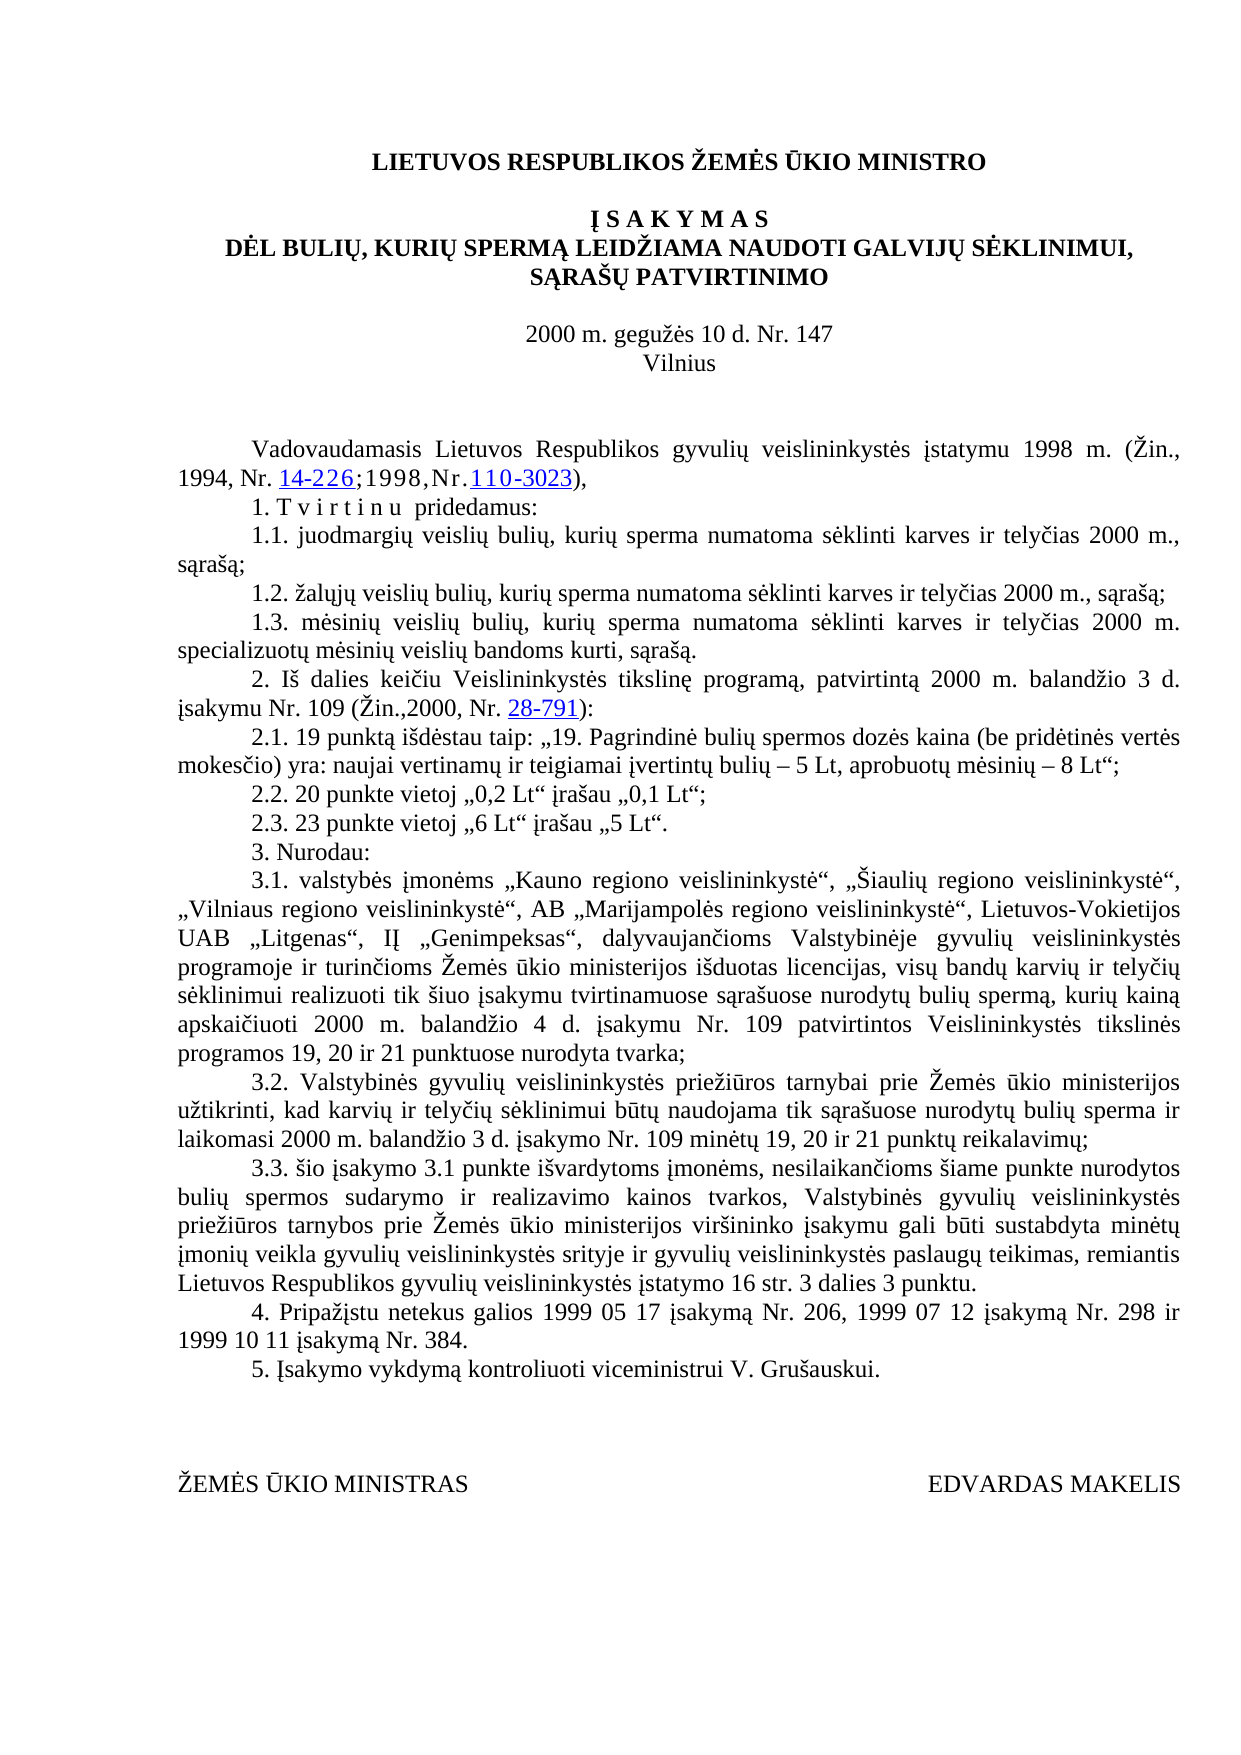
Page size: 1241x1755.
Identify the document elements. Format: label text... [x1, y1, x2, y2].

text Į S A K Y M A S [177, 204, 1181, 233]
text 1.3. mėsinių veislių bulių, kurių sperma numatoma sėklinti karves ir telyčias 2000 m. specializuotų mėsinių veislių bandoms kurti, sąrašą. [177, 607, 1181, 664]
text ŽEMĖS ŪKIO MINISTRAS EDVARDAS MAKELIS [177, 1469, 1181, 1498]
text 4. Pripažįstu netekus galios 1999 05 17 įsakymą Nr. 206, 1999 07 12 įsakymą Nr. 298 ir 1999 10 11 įsakymą Nr. 384. [177, 1297, 1181, 1354]
text 1.1. juodmargių veislių bulių, kurių sperma numatoma sėklinti karves ir telyčias 2000 m., sąrašą; [177, 521, 1181, 578]
text 2. Iš dalies keičiu Veislininkystės tikslinę programą, patvirtintą 2000 m. balandžio 3 d. įsakymu Nr. 109 (Žin.,2000, Nr. 28-791): [177, 664, 1181, 722]
text 5. Įsakymo vykdymą kontroliuoti viceministrui V. Grušauskui. [177, 1354, 1181, 1383]
text 2.3. 23 punkte vietoj „6 Lt“ įrašau „5 Lt“. [177, 808, 1181, 837]
text 1. Tvirtinu pridedamus: [177, 492, 1181, 521]
text 3.3. šio įsakymo 3.1 punkte išvardytoms įmonėms, nesilaikančioms šiame punkte nurodytos bulių spermos sudarymo ir realizavimo kainos tvarkos, Valstybinės gyvulių veislininkystės priežiūros tarnybos prie Žemės ūkio ministerijos viršininko įsakymu gali būti sustabdyta minėtų įmonių veikla gyvulių veislininkystės srityje ir gyvulių veislininkystės paslaugų teikimas, remiantis Lietuvos Respublikos gyvulių veislininkystės įstatymo 16 str. 3 dalies 3 punktu. [177, 1153, 1181, 1297]
text LIETUVOS RESPUBLIKOS ŽEMĖS ŪKIO MINISTRO [177, 147, 1181, 176]
text DĖL BULIŲ, KURIŲ SPERMĄ LEIDŽIAMA NAUDOTI GALVIJŲ SĖKLINIMUI, SĄRAŠŲ PATVIRTINIMO [177, 233, 1181, 291]
text Vilnius [177, 348, 1181, 377]
text Vadovaudamasis Lietuvos Respublikos gyvulių veislininkystės įstatymu 1998 m. (Žin., 1994, Nr. 14-226;1998,Nr.110-3023), [177, 434, 1181, 492]
text 1.2. žalųjų veislių bulių, kurių sperma numatoma sėklinti karves ir telyčias 2000 m., sąrašą; [177, 578, 1181, 607]
text 2000 m. gegužės 10 d. Nr. 147 [177, 319, 1181, 348]
text 2.2. 20 punkte vietoj „0,2 Lt“ įrašau „0,1 Lt“; [177, 779, 1181, 808]
text 3.2. Valstybinės gyvulių veislininkystės priežiūros tarnybai prie Žemės ūkio ministerijos užtikrinti, kad karvių ir telyčių sėklinimui būtų naudojama tik sąrašuose nurodytų bulių sperma ir laikomasi 2000 m. balandžio 3 d. įsakymo Nr. 109 minėtų 19, 20 ir 21 punktų reikalavimų; [177, 1067, 1181, 1153]
text 3.1. valstybės įmonėms „Kauno regiono veislininkystė“, „Šiaulių regiono veislininkystė“, „Vilniaus regiono veislininkystė“, AB „Marijampolės regiono veislininkystė“, Lietuvos-Vokietijos UAB „Litgenas“, IĮ „Genimpeksas“, dalyvaujančioms Valstybinėje gyvulių veislininkystės programoje ir turinčioms Žemės ūkio ministerijos išduotas licencijas, visų bandų karvių ir telyčių sėklinimui realizuoti tik šiuo įsakymu tvirtinamuose sąrašuose nurodytų bulių spermą, kurių kainą apskaičiuoti 2000 m. balandžio 4 d. įsakymu Nr. 109 patvirtintos Veislininkystės tikslinės programos 19, 20 ir 21 punktuose nurodyta tvarka; [177, 866, 1181, 1067]
text 2.1. 19 punktą išdėstau taip: „19. Pagrindinė bulių spermos dozės kaina (be pridėtinės vertės mokesčio) yra: naujai vertinamų ir teigiamai įvertintų bulių – 5 Lt, aprobuotų mėsinių – 8 Lt“; [177, 722, 1181, 779]
text 3. Nurodau: [177, 837, 1181, 866]
